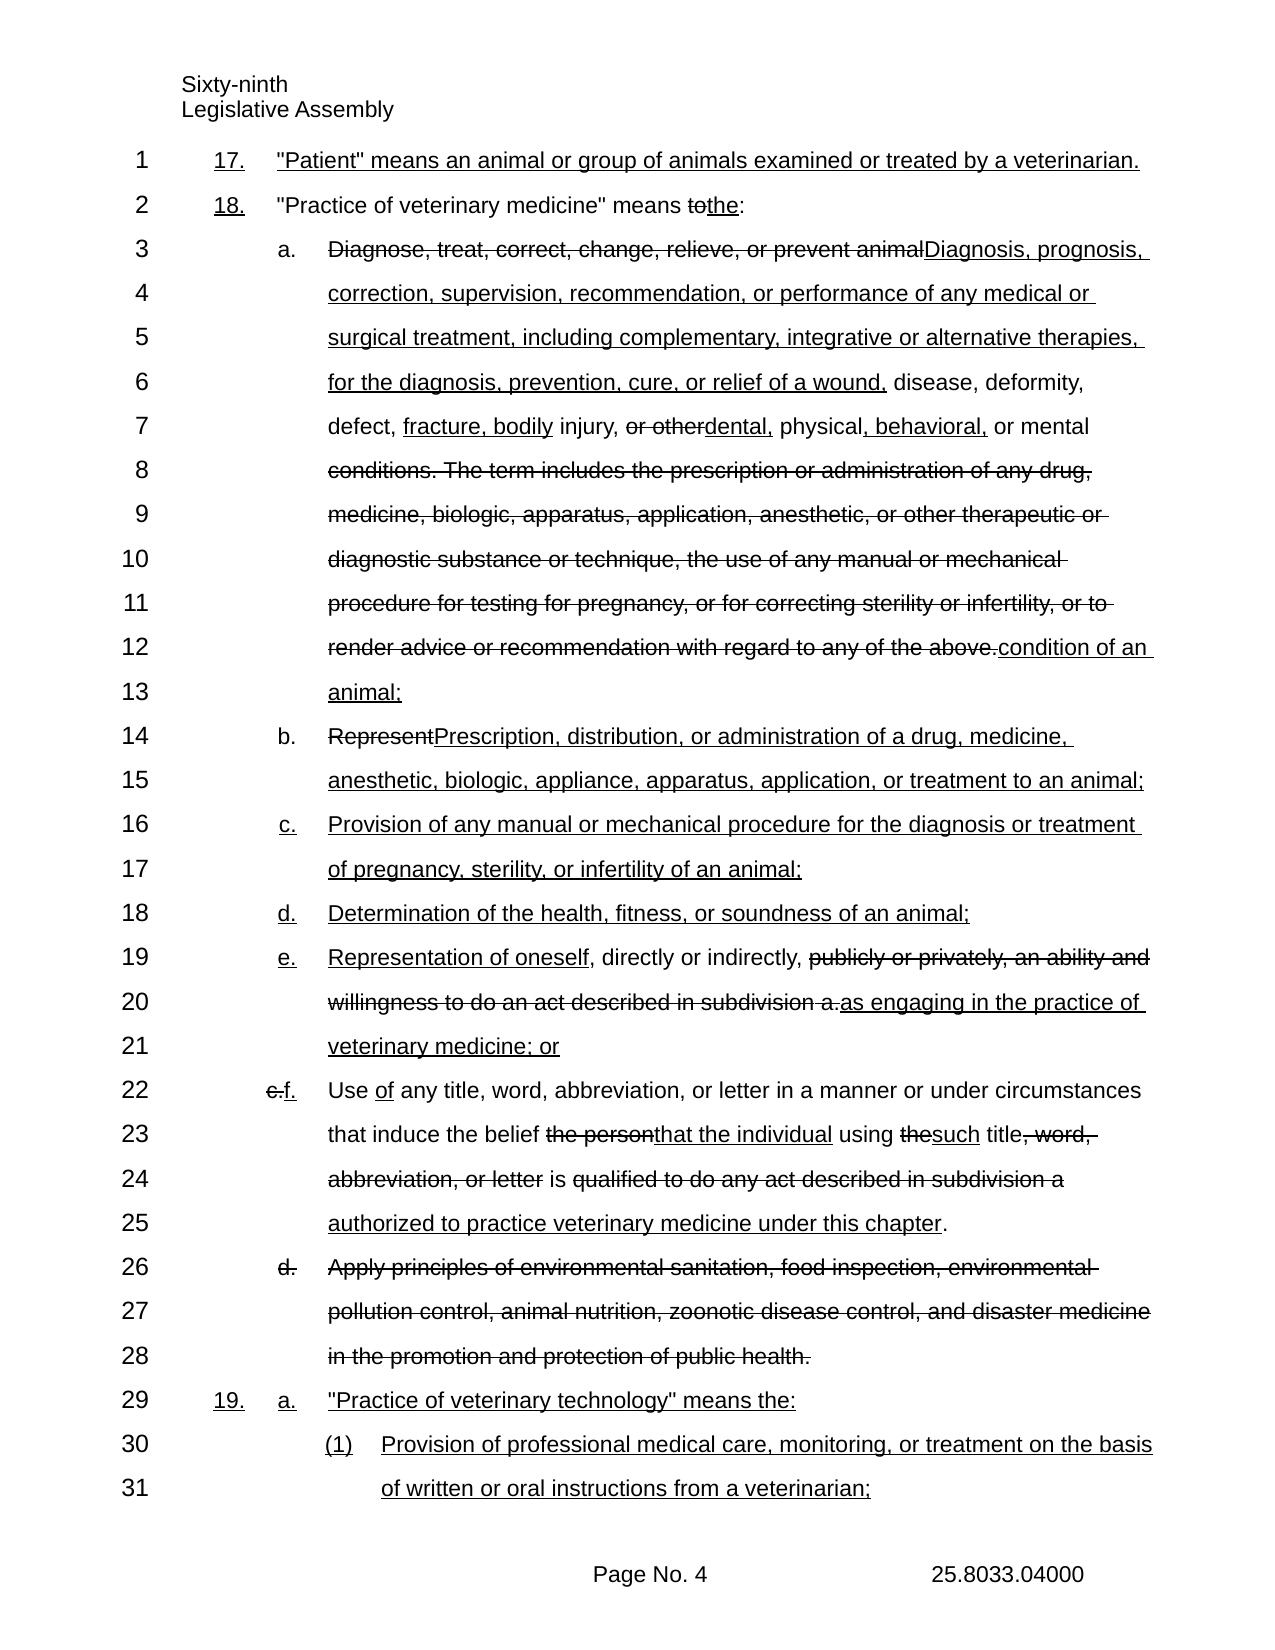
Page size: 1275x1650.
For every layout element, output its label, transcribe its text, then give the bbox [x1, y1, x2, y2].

text d. Apply principles of environmental sanitation, food inspection, environmental pollution control, animal nutrition, zoonotic disease control, and disaster medicine in the promotion and protection of public health. [181, 1240, 1154, 1373]
text b. RepresentPrescription, distribution, or administration of a drug, medicine, anesthetic, biologic, appliance, apparatus, application, or treatment to an animal; [181, 709, 1154, 797]
text e. Representation of oneself, directly or indirectly, publicly or privately, an ability and willingness to do an act described in subdivision a.as engaging in the practice of veterinary medicine; or [181, 930, 1154, 1063]
text 19. a. "Practice of veterinary technology" means the: [181, 1373, 1154, 1417]
text 17. "Patient" means an animal or group of animals examined or treated by a veterinarian. [181, 133, 1154, 178]
text d. Determination of the health, fitness, or soundness of an animal; [181, 886, 1154, 930]
text c.f. Use of any title, word, abbreviation, or letter in a manner or under circumstances that induce the belief the personthat the individual using thesuch title, word, abbreviation, or letter is qualified to do any act described in subdivision a authorized to practice veterinary medicine under this chapter. [181, 1063, 1154, 1240]
text 18. "Practice of veterinary medicine" means tothe: [181, 178, 1154, 222]
text (1) Provision of professional medical care, monitoring, or treatment on the basis of written or oral instructions from a veterinarian; [181, 1417, 1154, 1506]
text a. Diagnose, treat, correct, change, relieve, or prevent animalDiagnosis, prognosis, correction, supervision, recommendation, or performance of any medical or surgical treatment, including complementary, integrative or alternative therapies, for the diagnosis, prevention, cure, or relief of a wound, disease, deformity, defect, fracture, bodily injury, or otherdental, physical, behavioral, or mental conditions. The term includes the prescription or administration of any drug, medicine, biologic, apparatus, application, anesthetic, or other therapeutic or diagnostic substance or technique, the use of any manual or mechanical procedure for testing for pregnancy, or for correcting sterility or infertility, or to render advice or recommendation with regard to any of the above.condition of an animal; [181, 222, 1154, 709]
text c. Provision of any manual or mechanical procedure for the diagnosis or treatment of pregnancy, sterility, or infertility of an animal; [181, 797, 1154, 886]
